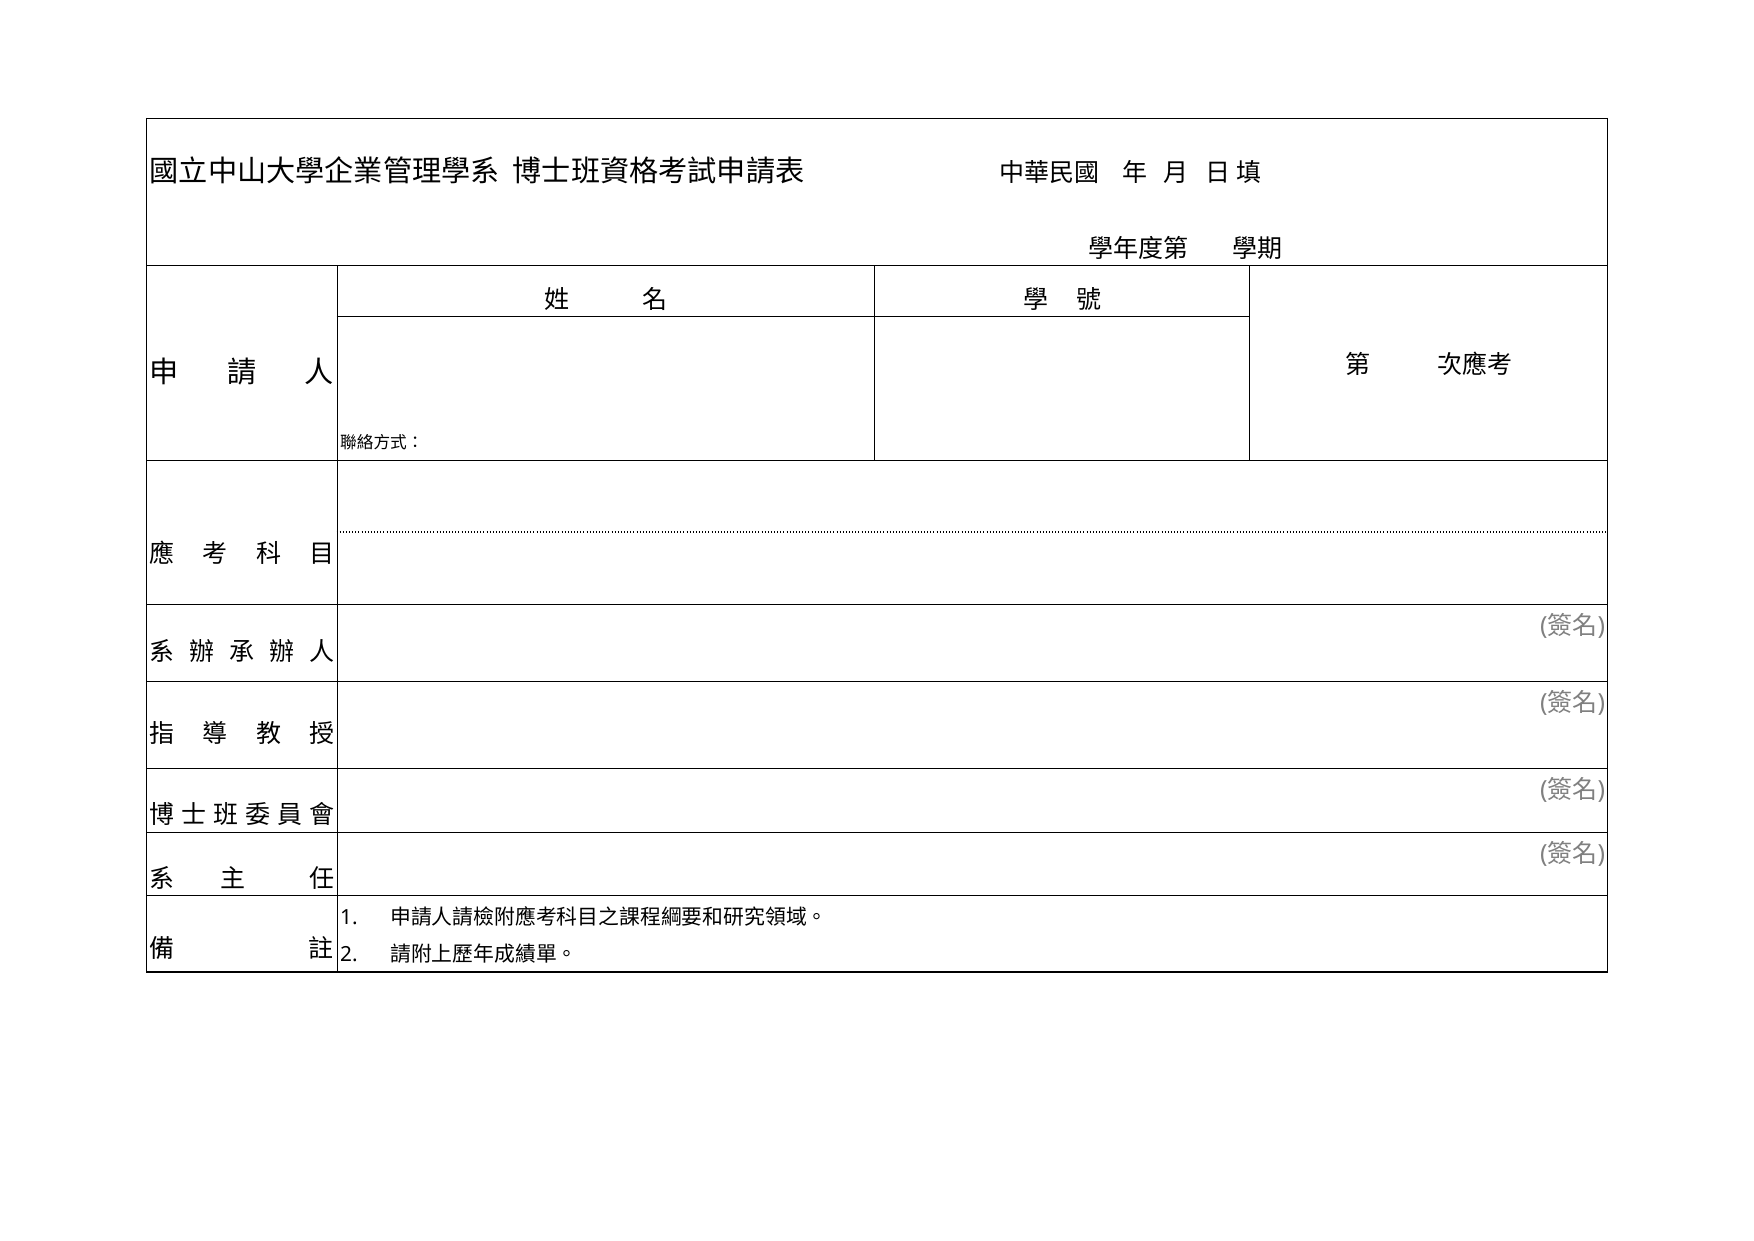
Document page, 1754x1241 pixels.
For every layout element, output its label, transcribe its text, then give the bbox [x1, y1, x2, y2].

table_cell 姓 名 [338, 266, 874, 316]
table_cell [338, 531, 1607, 604]
table_cell 備 註 [147, 896, 337, 971]
table_cell (簽名) [338, 605, 1607, 681]
table_cell [875, 317, 1249, 460]
table_cell 第 次應考 [1250, 266, 1607, 460]
table_cell (簽名) [338, 769, 1607, 832]
table_cell (簽名) [338, 682, 1607, 768]
table_cell 指導教授 [147, 682, 337, 768]
table_cell 應考科目 [147, 461, 337, 604]
table_cell [338, 461, 1607, 531]
table_cell (簽名) [338, 833, 1607, 895]
table_cell 博士班委員會 [147, 769, 337, 832]
table_cell 學 號 [875, 266, 1249, 316]
table_header 國立中山大學企業管理學系 博士班資格考試申請表 中華民國 年 月 日 填 學年度第 學期 [147, 119, 1607, 265]
table_cell 申 請 人 [147, 266, 337, 460]
table_cell 聯絡方式： [338, 317, 874, 460]
table_cell 系辦承辦人 [147, 605, 337, 681]
table_cell 系 主 任 [147, 833, 337, 895]
table_cell 申請人請檢附應考科目之課程綱要和研究領域。 請附上歷年成績單。 [338, 896, 1607, 971]
